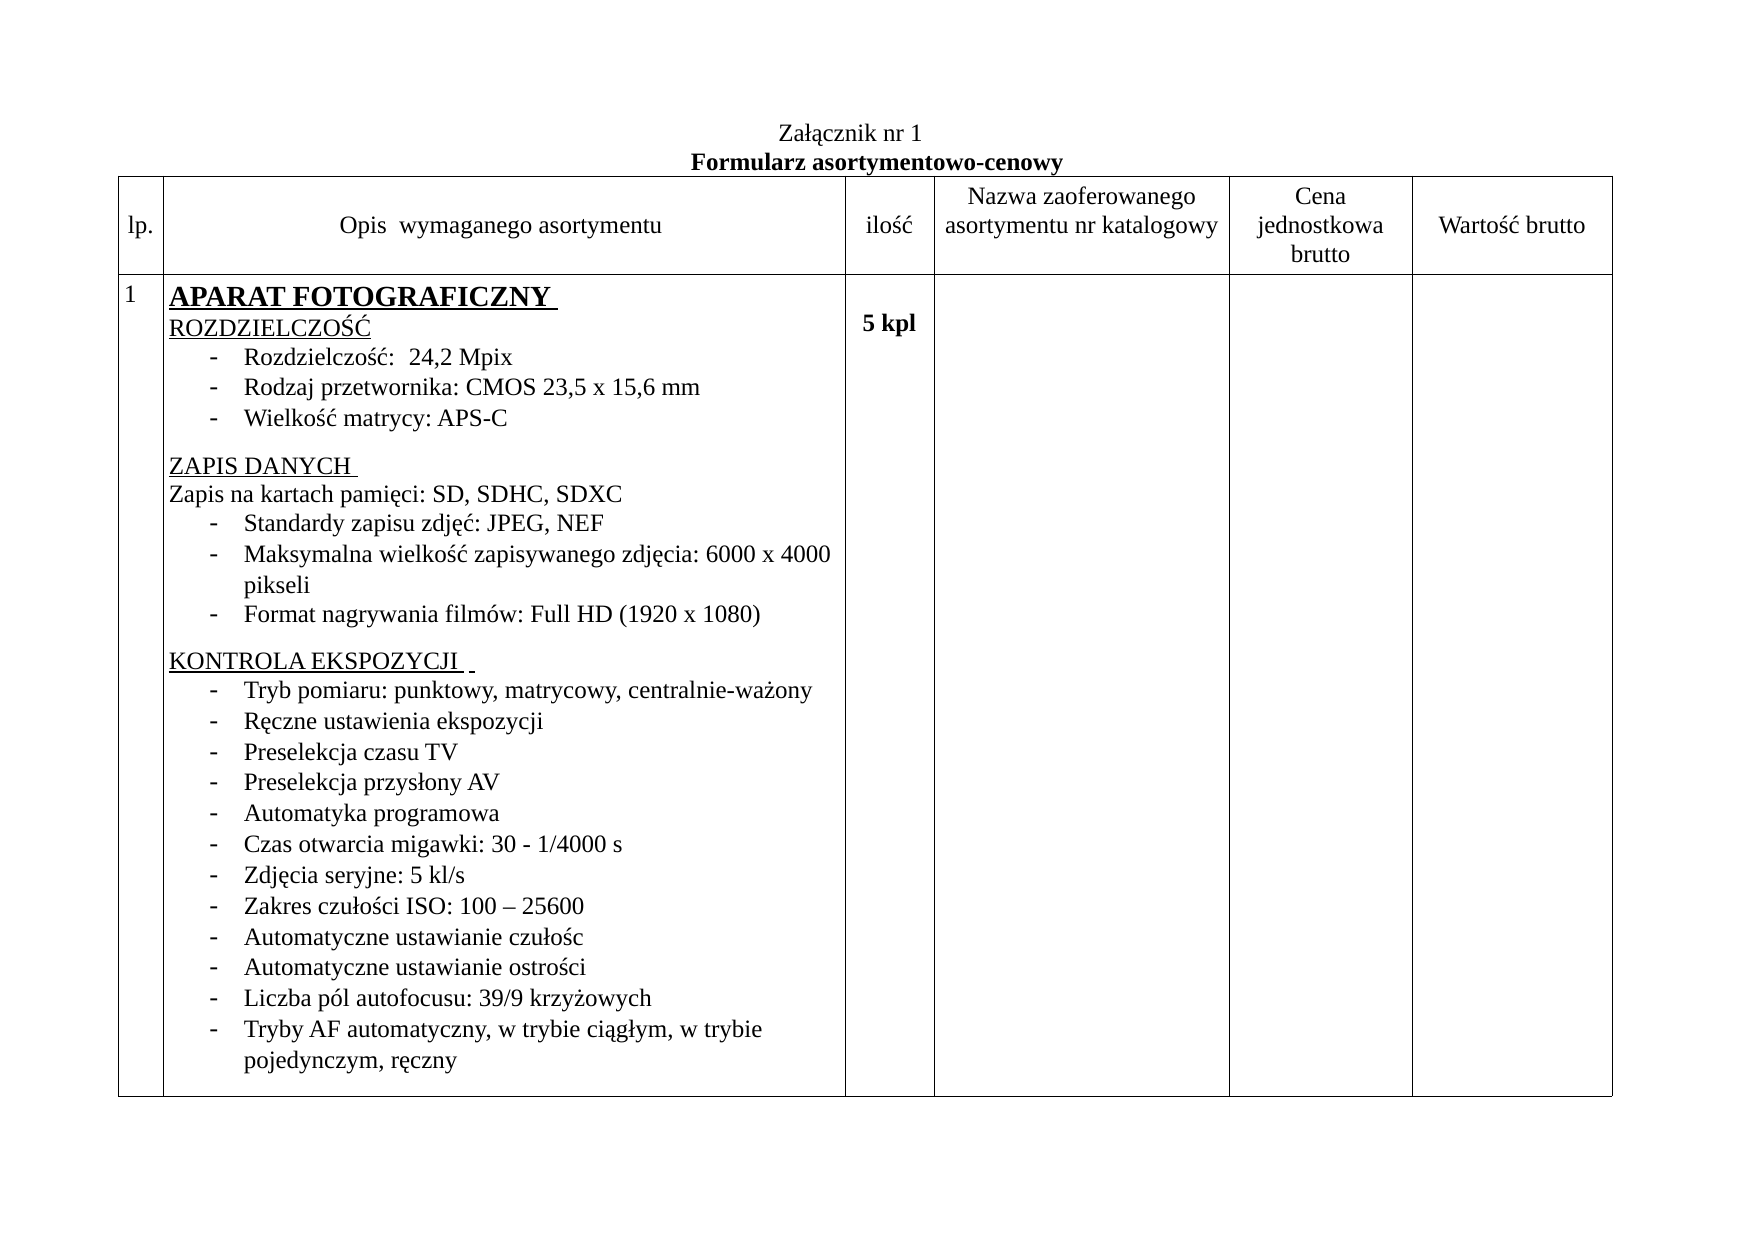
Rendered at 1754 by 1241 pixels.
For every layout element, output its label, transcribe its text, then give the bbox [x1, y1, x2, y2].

text Załącznik nr 1 [118, 118, 1636, 147]
table_cell 5 kpl [846, 275, 934, 1096]
table_cell [1413, 275, 1612, 1096]
text Formularz asortymentowo-cenowy [118, 147, 1636, 176]
table_cell 1 [119, 275, 163, 1096]
table_header Wartość brutto [1413, 177, 1612, 273]
table_header lp. [119, 177, 163, 273]
table_header Cena jednostkowa brutto [1230, 177, 1412, 273]
table_header Opis wymaganego asortymentu [164, 177, 845, 273]
table_cell [1230, 275, 1412, 1096]
table_header ilość [846, 177, 934, 273]
table_header Nazwa zaoferowanego asortymentu nr katalogowy [935, 177, 1229, 273]
table_cell [935, 275, 1229, 1096]
table_cell APARAT FOTOGRAFICZNY ROZDZIELCZOŚĆ Rozdzielczość: 24,2 Mpix Rodzaj przetwornika: CMOS 23,5 x 15,6 mm Wielkość matrycy: APS-C ZAPIS DANYCH Zapis na kartach pamięci: SD, SDHC, SDXC Standardy zapisu zdjęć: JPEG, NEF Maksymalna wielkość zapisywanego zdjęcia: 6000 x 4000 pikseli Format nagrywania filmów: Full HD (1920 x 1080) KONTROLA EKSPOZYCJI Tryb pomiaru: punktowy, matrycowy, centralnie-ważony Ręczne ustawienia ekspozycji Preselekcja czasu TV Preselekcja przysłony AV Automatyka programowa Czas otwarcia migawki: 30 - 1/4000 s Zdjęcia seryjne: 5 kl/s Zakres czułości ISO: 100 – 25600 Automatyczne ustawianie czułośc Automatyczne ustawianie ostrości Liczba pól autofocusu: 39/9 krzyżowych Tryby AF automatyczny, w trybie ciągłym, w trybie pojedynczym, ręczny [164, 275, 845, 1096]
